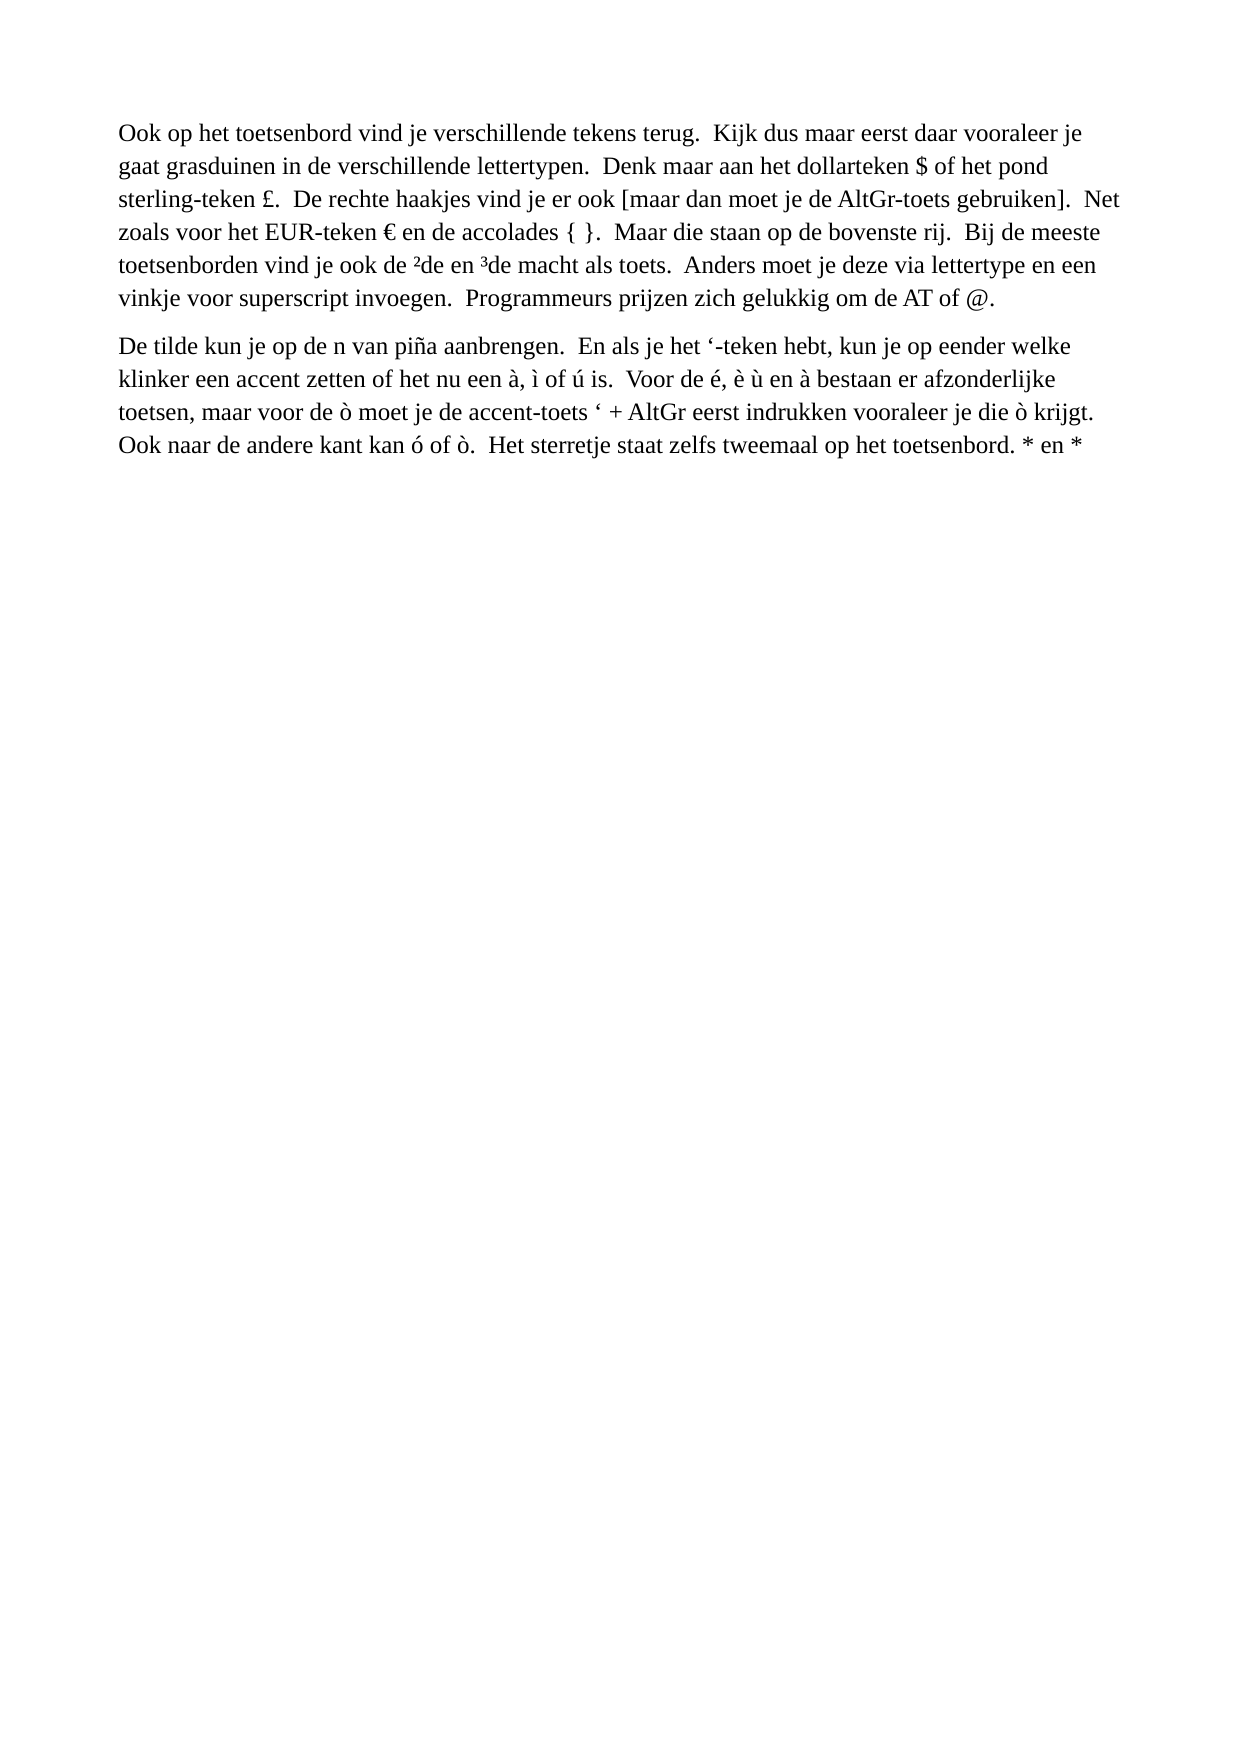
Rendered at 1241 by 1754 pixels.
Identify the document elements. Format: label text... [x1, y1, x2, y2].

text De tilde kun je op de n van piña aanbrengen. En als je het ‘-teken hebt, kun je op eender welke klinker een accent zetten of het nu een à, ì of ú is. Voor de é, è ù en à bestaan er afzonderlijke toetsen, maar voor de ò moet je de accent-toets ‘ + AltGr eerst indrukken vooraleer je die ò krijgt. Ook naar de andere kant kan ó of ò. Het sterretje staat zelfs tweemaal op het toetsenbord. * en * [118, 331, 1122, 459]
text Ook op het toetsenbord vind je verschillende tekens terug. Kijk dus maar eerst daar vooraleer je gaat grasduinen in de verschillende lettertypen. Denk maar aan het dollarteken $ of het pond sterling-teken £. De rechte haakjes vind je er ook [maar dan moet je de AltGr-toets gebruiken]. Net zoals voor het EUR-teken € en de accolades { }. Maar die staan op de bovenste rij. Bij de meeste toetsenborden vind je ook de ²de en ³de macht als toets. Anders moet je deze via lettertype en een vinkje voor superscript invoegen. Programmeurs prijzen zich gelukkig om de AT of @. [118, 118, 1122, 312]
